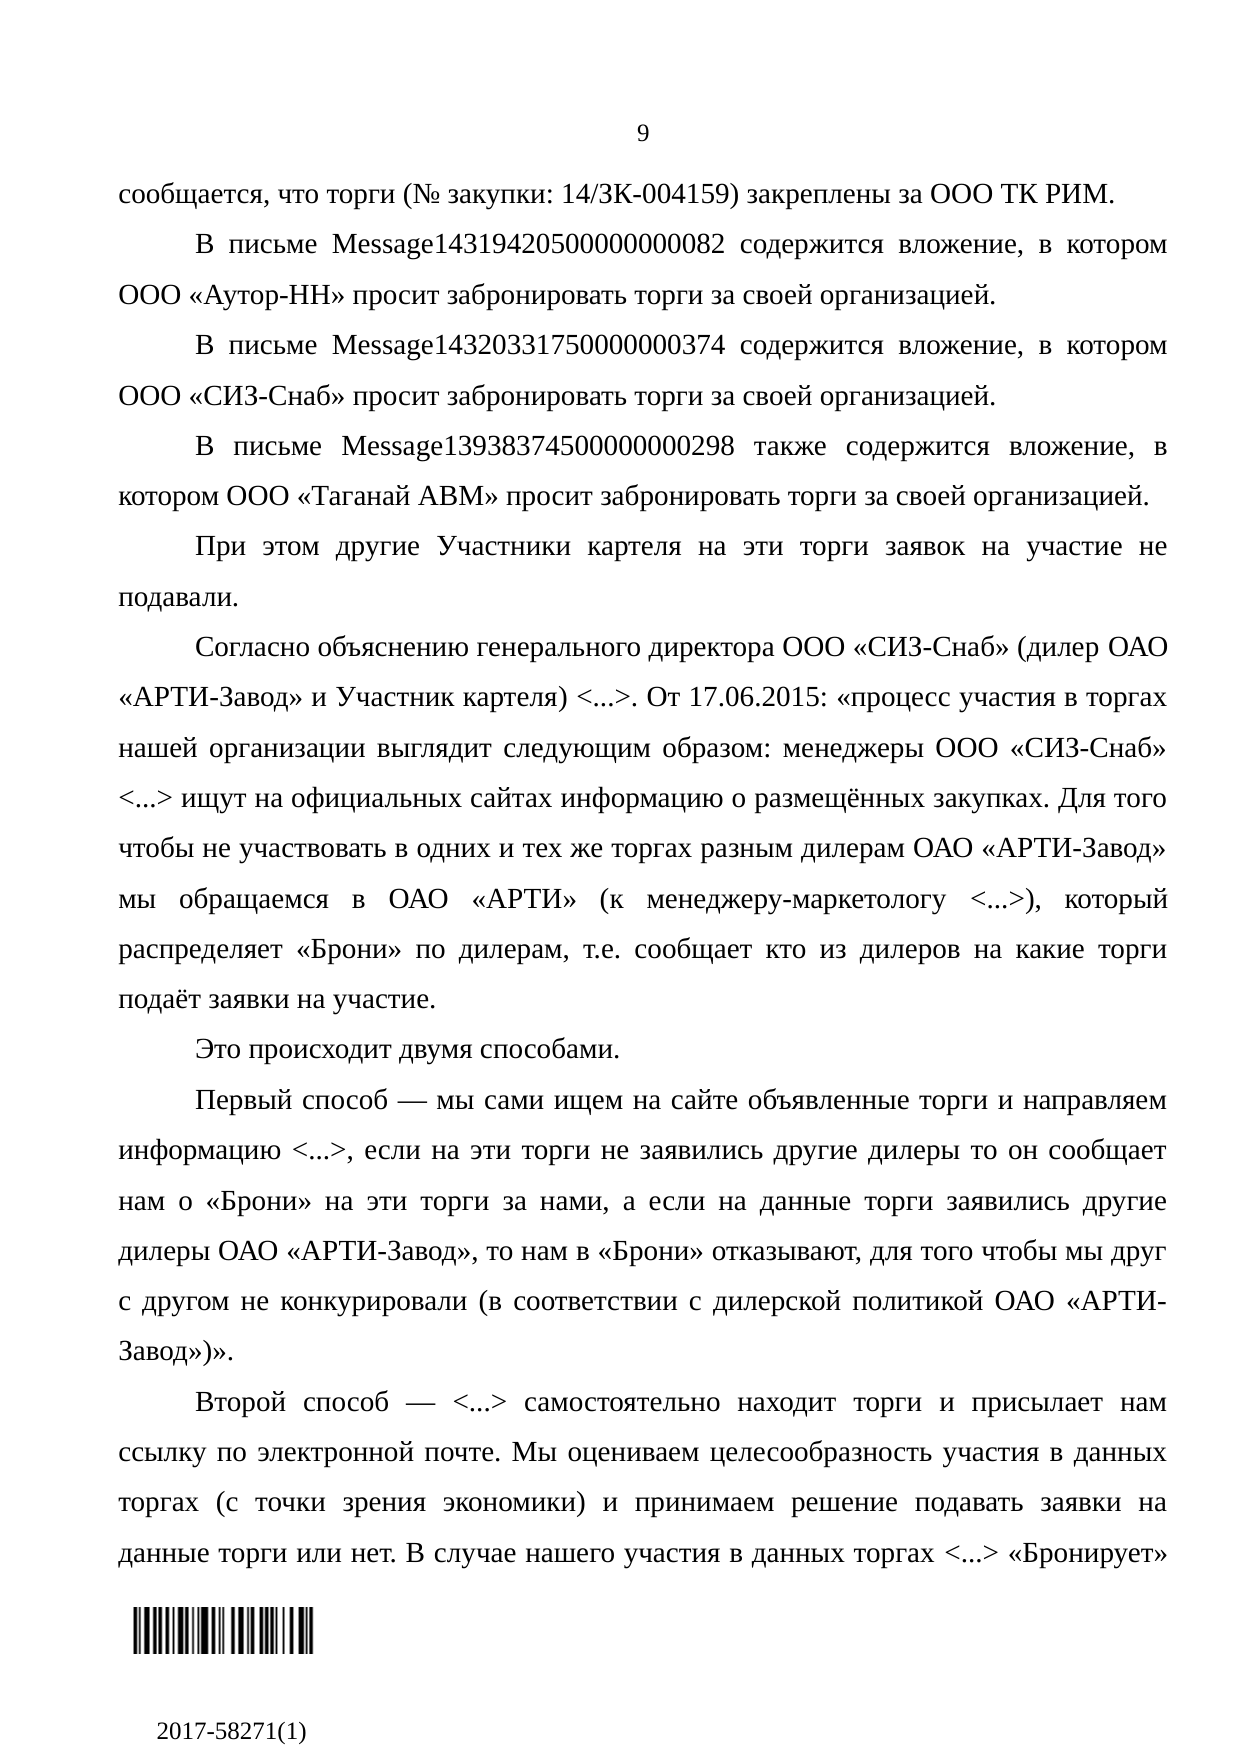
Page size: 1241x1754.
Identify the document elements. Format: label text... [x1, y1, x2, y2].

text В письме Message14319420500000000082 содержится вложение, в котором ООО «Аутор-НН» просит забронировать торги за своей организацией. [118, 227, 1168, 311]
text Второй способ — <...> самостоятельно находит торги и присылает нам ссылку по электронной почте. Мы оцениваем целесообразность участия в данных торгах (с точки зрения экономики) и принимаем решение подавать заявки на данные торги или нет. В случае нашего участия в данных торгах <...> «Бронирует» [118, 1384, 1168, 1568]
text В письме Message14320331750000000374 содержится вложение, в котором ООО «СИЗ-Снаб» просит забронировать торги за своей организацией. [118, 327, 1168, 411]
text При этом другие Участники картеля на эти торги заявок на участие не подавали. [118, 528, 1168, 612]
picture [118, 1607, 331, 1654]
text Первый способ — мы сами ищем на сайте объявленные торги и направляем информацию <...>, если на эти торги не заявились другие дилеры то он сообщает нам о «Брони» на эти торги за нами, а если на данные торги заявились другие дилеры ОАО «АРТИ-Завод», то нам в «Брони» отказывают, для того чтобы мы друг с другом не конкурировали (в соответствии с дилерской политикой ОАО «АРТИ-Завод»)». [118, 1082, 1168, 1367]
text В письме Message13938374500000000298 также содержится вложение, в котором ООО «Таганай АВМ» просит забронировать торги за своей организацией. [118, 428, 1168, 512]
text Согласно объяснению генерального директора ООО «СИЗ-Снаб» (дилер ОАО «АРТИ-Завод» и Участник картеля) <...>. От 17.06.2015: «процесс участия в торгах нашей организации выглядит следующим образом: менеджеры ООО «СИЗ-Снаб» <...> ищут на официальных сайтах информацию о размещённых закупках. Для того чтобы не участвовать в одних и тех же торгах разным дилерам ОАО «АРТИ-Завод» мы обращаемся в ОАО «АРТИ» (к менеджеру-маркетологу <...>), который распределяет «Брони» по дилерам, т.е. сообщает кто из дилеров на какие торги подаёт заявки на участие. [118, 629, 1168, 1015]
text Это происходит двумя способами. [118, 1032, 1168, 1065]
text сообщается, что торги (№ закупки: 14/ЗК-004159) закреплены за ООО ТК РИМ. [118, 176, 1168, 210]
